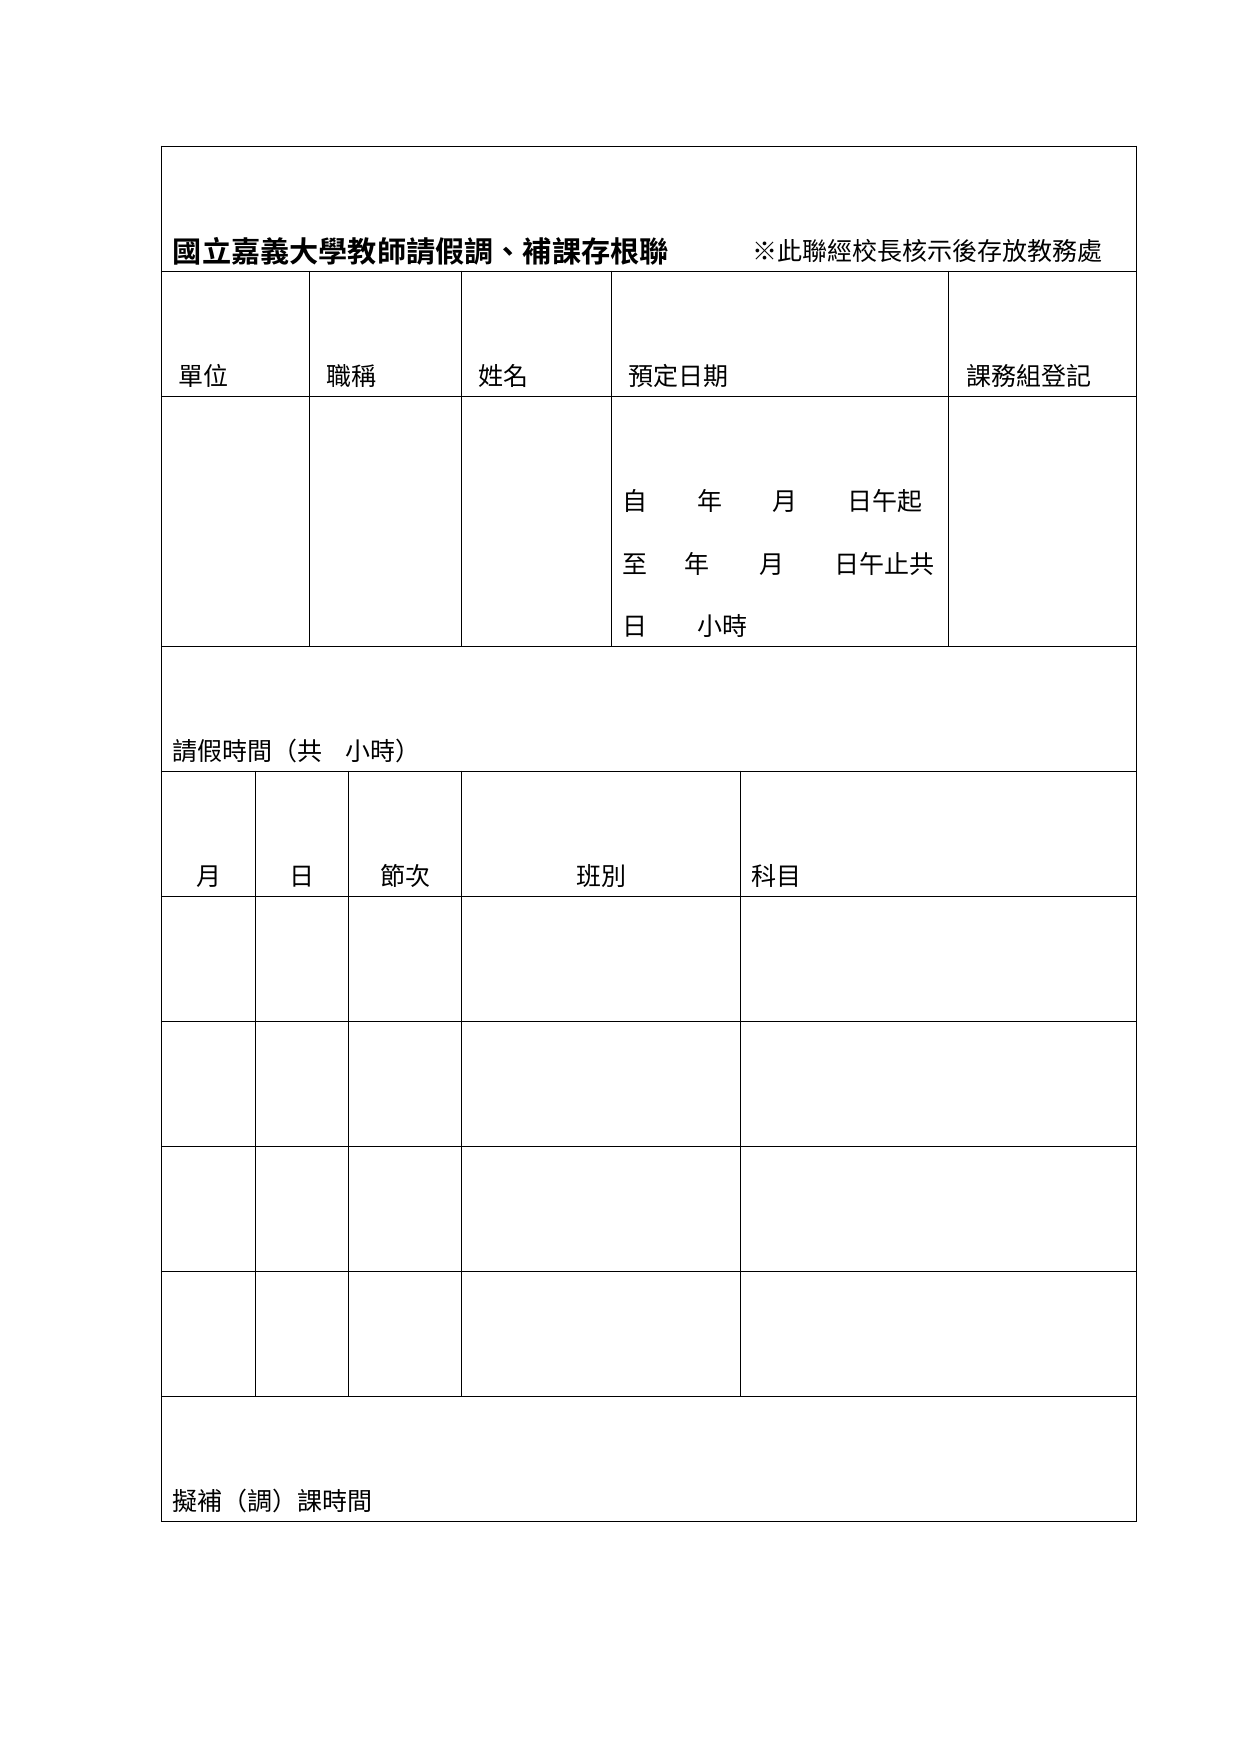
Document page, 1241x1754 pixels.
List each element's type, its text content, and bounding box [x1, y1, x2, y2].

table_cell [741, 897, 1136, 1021]
table_cell [162, 1272, 255, 1396]
table_cell [462, 897, 740, 1021]
table_cell 預定日期 [612, 272, 948, 396]
table_cell 班別 [462, 772, 740, 896]
table_cell 月 [162, 772, 255, 896]
table_cell [741, 1272, 1136, 1396]
table_cell [162, 1022, 255, 1146]
table_cell [256, 1147, 348, 1271]
table_cell [741, 1022, 1136, 1146]
table_cell [949, 397, 1136, 646]
table_cell 科目 [741, 772, 1136, 896]
table_cell [162, 897, 255, 1021]
table_cell 自 年 月 日午起 至 年 月 日午止共 日 小時 [612, 397, 948, 646]
table_cell 節次 [349, 772, 461, 896]
table_cell 擬補（調）課時間 [162, 1397, 1136, 1521]
table_cell [349, 1147, 461, 1271]
table_cell 請假時間（共 小時） [162, 647, 1136, 771]
table_cell [462, 1022, 740, 1146]
table_header 國立嘉義大學教師請假調、補課存根聯 ※此聯經校長核示後存放教務處 [162, 147, 1136, 271]
table_cell 職稱 [310, 272, 461, 396]
table_cell [349, 897, 461, 1021]
table_cell 姓名 [462, 272, 611, 396]
table_cell [462, 1272, 740, 1396]
table_cell 課務組登記 [949, 272, 1136, 396]
table_cell [462, 1147, 740, 1271]
table_cell [162, 1147, 255, 1271]
table_cell 日 [256, 772, 348, 896]
table_cell 單位 [162, 272, 309, 396]
table_cell [256, 1022, 348, 1146]
table_cell [256, 897, 348, 1021]
table_cell [349, 1272, 461, 1396]
table_cell [349, 1022, 461, 1146]
table_cell [310, 397, 461, 646]
table_cell [741, 1147, 1136, 1271]
table_cell [462, 397, 611, 646]
table_cell [256, 1272, 348, 1396]
table_cell [162, 397, 309, 646]
